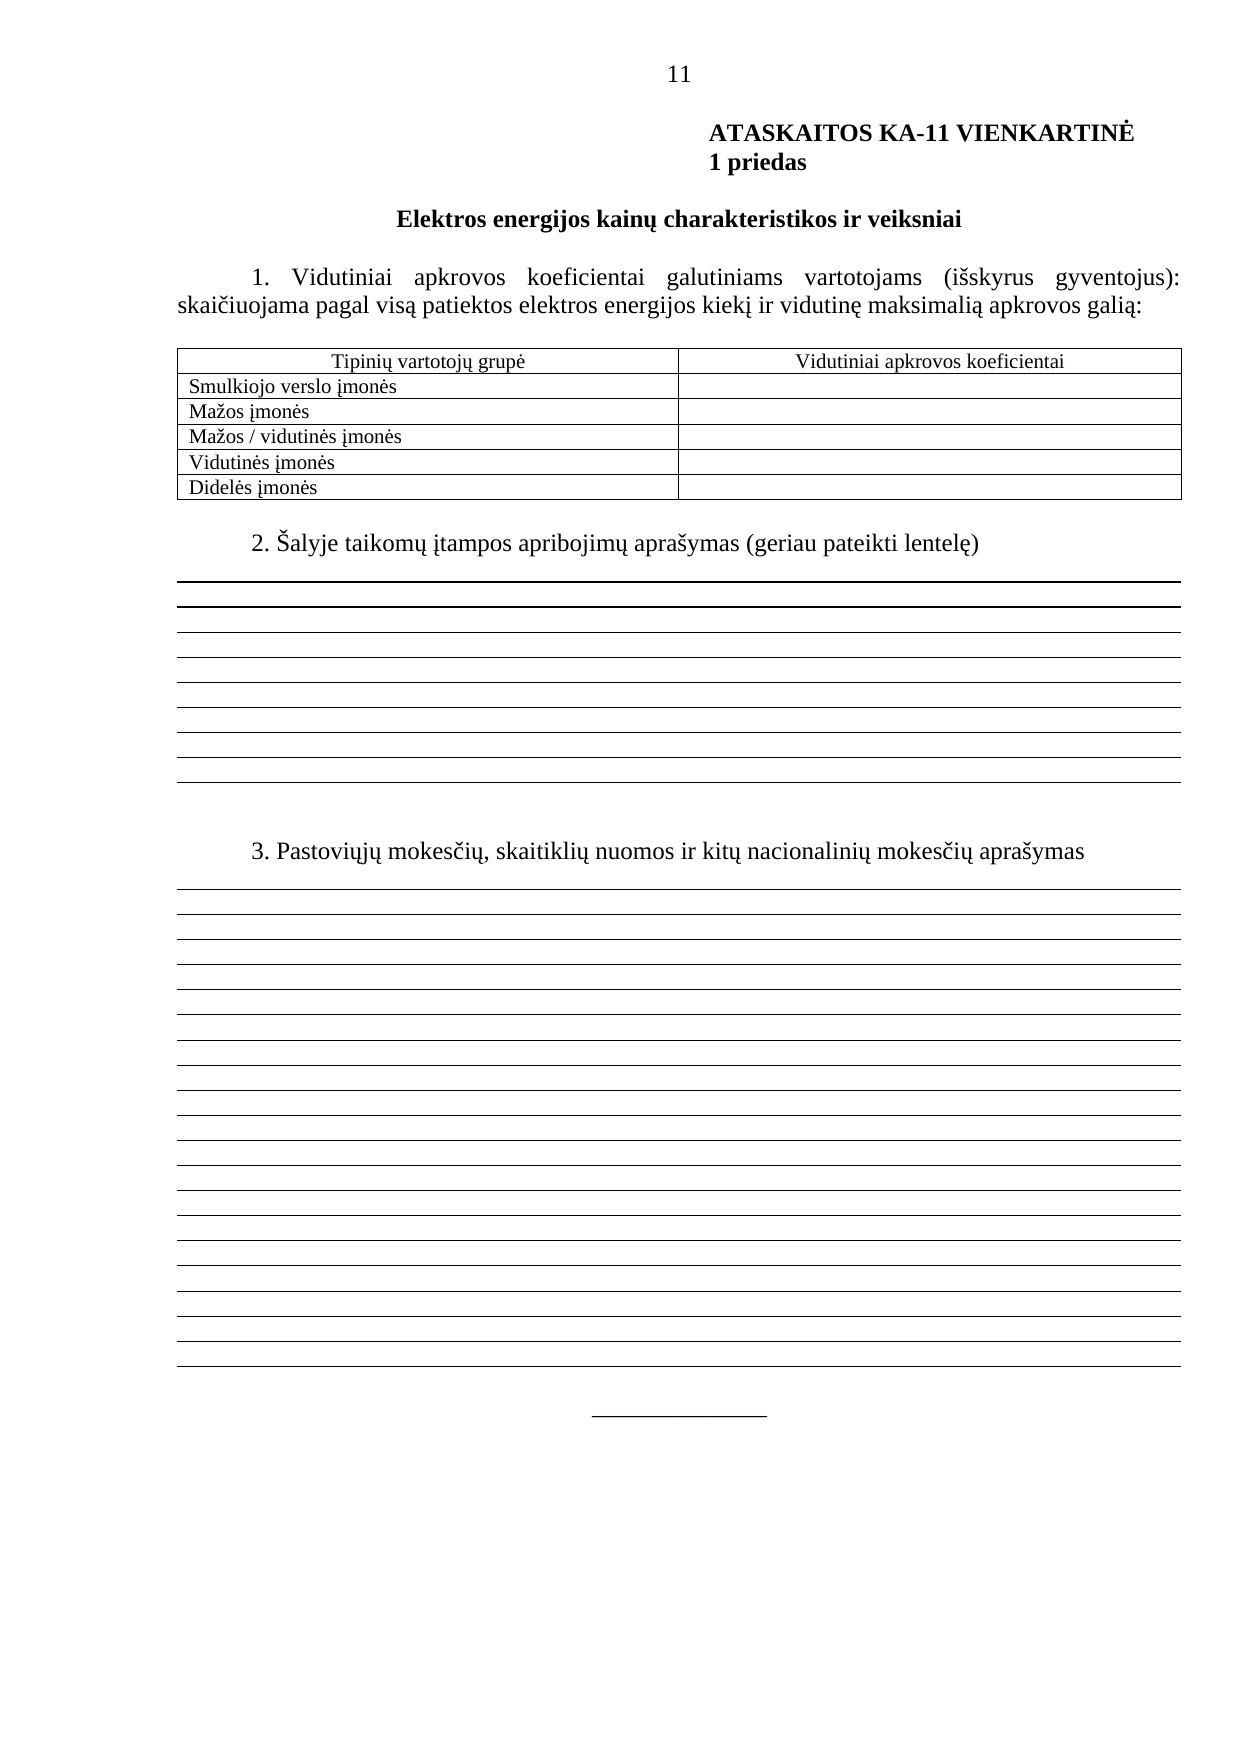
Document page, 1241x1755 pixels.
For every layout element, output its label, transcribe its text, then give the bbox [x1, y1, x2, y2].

table_cell [177, 1342, 1181, 1366]
table_cell [177, 1317, 1181, 1341]
table_cell [177, 658, 1181, 682]
table_cell [177, 633, 1181, 657]
table_cell [177, 1367, 1181, 1391]
table_cell [177, 1066, 1181, 1090]
table_cell [177, 990, 1181, 1014]
text 1. Vidutiniai apkrovos koeficientai galutiniams vartotojams (išskyrus gyventojus): skaičiuojama pagal visą patiektos elektros energijos kiekį ir vidutinę maksimalią apkrovos galią: [177, 262, 1181, 319]
table_cell [679, 425, 1181, 448]
text ATASKAITOS KA-11 VIENKARTINĖ [177, 118, 1181, 147]
table_header [177, 865, 1181, 889]
table_cell [177, 733, 1181, 757]
table_header Vidutiniai apkrovos koeficientai [679, 349, 1181, 373]
table_cell [177, 583, 1181, 606]
table_cell [177, 1191, 1181, 1215]
table_cell [177, 915, 1181, 939]
table_cell Smulkiojo verslo įmonės [178, 374, 678, 398]
table_cell [177, 708, 1181, 732]
table_cell [177, 758, 1181, 782]
table_cell [679, 475, 1181, 499]
table_cell [177, 1141, 1181, 1165]
table_cell [679, 399, 1181, 423]
text Elektros energijos kainų charakteristikos ir veiksniai [177, 204, 1181, 233]
table_cell [679, 450, 1181, 474]
text 2. Šalyje taikomų įtampos apribojimų aprašymas (geriau pateikti lentelę) [177, 528, 1181, 557]
text 3. Pastoviųjų mokesčių, skaitiklių nuomos ir kitų nacionalinių mokesčių aprašymas [177, 836, 1181, 865]
table_cell [177, 608, 1181, 632]
table_cell [177, 1116, 1181, 1140]
table_cell [177, 1266, 1181, 1291]
table_cell [177, 683, 1181, 707]
table_header Tipinių vartotojų grupė [178, 349, 678, 373]
table_cell Didelės įmonės [178, 475, 678, 499]
table_cell [177, 890, 1181, 914]
table_cell Mažos įmonės [178, 399, 678, 423]
text 1 priedas [177, 147, 1181, 176]
table_cell Mažos / vidutinės įmonės [178, 425, 678, 448]
text ______________ [177, 1391, 1181, 1420]
table_cell [177, 965, 1181, 989]
table_cell [177, 940, 1181, 964]
table_cell Vidutinės įmonės [178, 450, 678, 474]
table_cell [177, 1091, 1181, 1115]
table_cell [177, 783, 1181, 807]
table_cell [177, 1041, 1181, 1064]
table_header [177, 557, 1181, 581]
table_cell [177, 1216, 1181, 1240]
table_cell [679, 374, 1181, 398]
table_cell [177, 1241, 1181, 1265]
table_cell [177, 1015, 1181, 1039]
table_cell [177, 1166, 1181, 1190]
table_cell [177, 1292, 1181, 1316]
